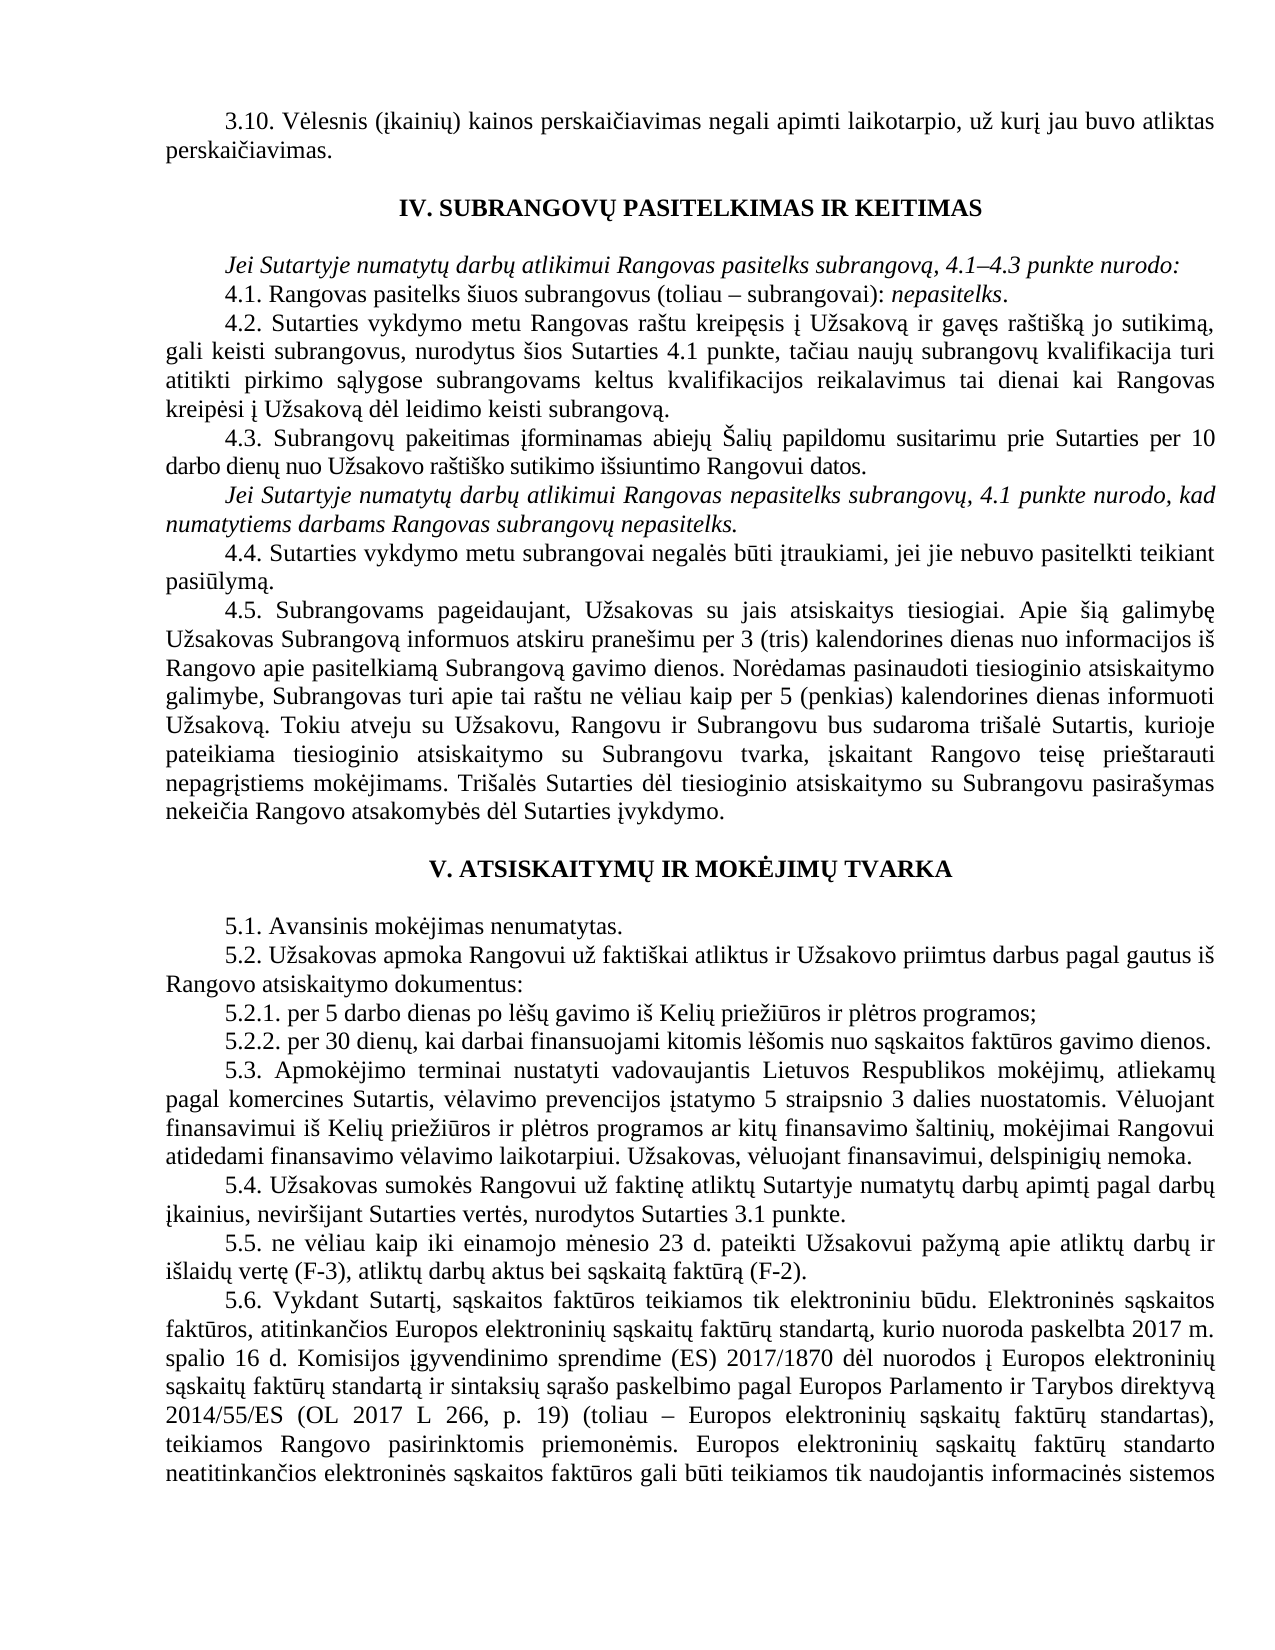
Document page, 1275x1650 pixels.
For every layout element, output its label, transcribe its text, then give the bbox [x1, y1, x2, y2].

text 4.3. Subrangovų pakeitimas įforminamas abiejų Šalių papildomu susitarimu prie Sutarties per 10 darbo dienų nuo Užsakovo raštiško sutikimo išsiuntimo Rangovui datos. [165, 423, 1216, 480]
text V. ATSISKAITYMŲ IR MOKĖJIMŲ TVARKA [165, 854, 1216, 883]
text IV. SUBRANGOVŲ PASITELKIMAS IR KEITIMAS [165, 193, 1216, 221]
text 5.4. Užsakovas sumokės Rangovui už faktinę atliktų Sutartyje numatytų darbų apimtį pagal darbų įkainius, neviršijant Sutarties vertės, nurodytos Sutarties 3.1 punkte. [165, 1170, 1216, 1228]
text 5.2.1. per 5 darbo dienas po lėšų gavimo iš Kelių priežiūros ir plėtros programos; [165, 998, 1216, 1026]
text Jei Sutartyje numatytų darbų atlikimui Rangovas pasitelks subrangovą, 4.1–4.3 punkte nurodo: [165, 250, 1216, 279]
text 5.5. ne vėliau kaip iki einamojo mėnesio 23 d. pateikti Užsakovui pažymą apie atliktų darbų ir išlaidų vertę (F-3), atliktų darbų aktus bei sąskaitą faktūrą (F-2). [165, 1228, 1216, 1285]
text Jei Sutartyje numatytų darbų atlikimui Rangovas nepasitelks subrangovų, 4.1 punkte nurodo, kad numatytiems darbams Rangovas subrangovų nepasitelks. [165, 480, 1216, 538]
text 4.1. Rangovas pasitelks šiuos subrangovus (toliau – subrangovai): nepasitelks. [165, 279, 1216, 308]
text 4.4. Sutarties vykdymo metu subrangovai negalės būti įtraukiami, jei jie nebuvo pasitelkti teikiant pasiūlymą. [165, 538, 1216, 595]
text 5.2.2. per 30 dienų, kai darbai finansuojami kitomis lėšomis nuo sąskaitos faktūros gavimo dienos. [165, 1026, 1216, 1055]
text 5.6. Vykdant Sutartį, sąskaitos faktūros teikiamos tik elektroniniu būdu. Elektroninės sąskaitos faktūros, atitinkančios Europos elektroninių sąskaitų faktūrų standartą, kurio nuoroda paskelbta 2017 m. spalio 16 d. Komisijos įgyvendinimo sprendime (ES) 2017/1870 dėl nuorodos į Europos elektroninių sąskaitų faktūrų standartą ir sintaksių sąrašo paskelbimo pagal Europos Parlamento ir Tarybos direktyvą 2014/55/ES (OL 2017 L 266, p. 19) (toliau – Europos elektroninių sąskaitų faktūrų standartas), teikiamos Rangovo pasirinktomis priemonėmis. Europos elektroninių sąskaitų faktūrų standarto neatitinkančios elektroninės sąskaitos faktūros gali būti teikiamos tik naudojantis informacinės sistemos [165, 1285, 1216, 1486]
text 3.10. Vėlesnis (įkainių) kainos perskaičiavimas negali apimti laikotarpio, už kurį jau buvo atliktas perskaičiavimas. [165, 106, 1216, 164]
text 4.5. Subrangovams pageidaujant, Užsakovas su jais atsiskaitys tiesiogiai. Apie šią galimybę Užsakovas Subrangovą informuos atskiru pranešimu per 3 (tris) kalendorines dienas nuo informacijos iš Rangovo apie pasitelkiamą Subrangovą gavimo dienos. Norėdamas pasinaudoti tiesioginio atsiskaitymo galimybe, Subrangovas turi apie tai raštu ne vėliau kaip per 5 (penkias) kalendorines dienas informuoti Užsakovą. Tokiu atveju su Užsakovu, Rangovu ir Subrangovu bus sudaroma trišalė Sutartis, kurioje pateikiama tiesioginio atsiskaitymo su Subrangovu tvarka, įskaitant Rangovo teisę prieštarauti nepagrįstiems mokėjimams. Trišalės Sutarties dėl tiesioginio atsiskaitymo su Subrangovu pasirašymas nekeičia Rangovo atsakomybės dėl Sutarties įvykdymo. [165, 595, 1216, 825]
text 5.1. Avansinis mokėjimas nenumatytas. [165, 911, 1216, 940]
text 5.2. Užsakovas apmoka Rangovui už faktiškai atliktus ir Užsakovo priimtus darbus pagal gautus iš Rangovo atsiskaitymo dokumentus: [165, 940, 1216, 998]
text 4.2. Sutarties vykdymo metu Rangovas raštu kreipęsis į Užsakovą ir gavęs raštišką jo sutikimą, gali keisti subrangovus, nurodytus šios Sutarties 4.1 punkte, tačiau naujų subrangovų kvalifikacija turi atitikti pirkimo sąlygose subrangovams keltus kvalifikacijos reikalavimus tai dienai kai Rangovas kreipėsi į Užsakovą dėl leidimo keisti subrangovą. [165, 308, 1216, 423]
text 5.3. Apmokėjimo terminai nustatyti vadovaujantis Lietuvos Respublikos mokėjimų, atliekamų pagal komercines Sutartis, vėlavimo prevencijos įstatymo 5 straipsnio 3 dalies nuostatomis. Vėluojant finansavimui iš Kelių priežiūros ir plėtros programos ar kitų finansavimo šaltinių, mokėjimai Rangovui atidedami finansavimo vėlavimo laikotarpiui. Užsakovas, vėluojant finansavimui, delspinigių nemoka. [165, 1055, 1216, 1170]
